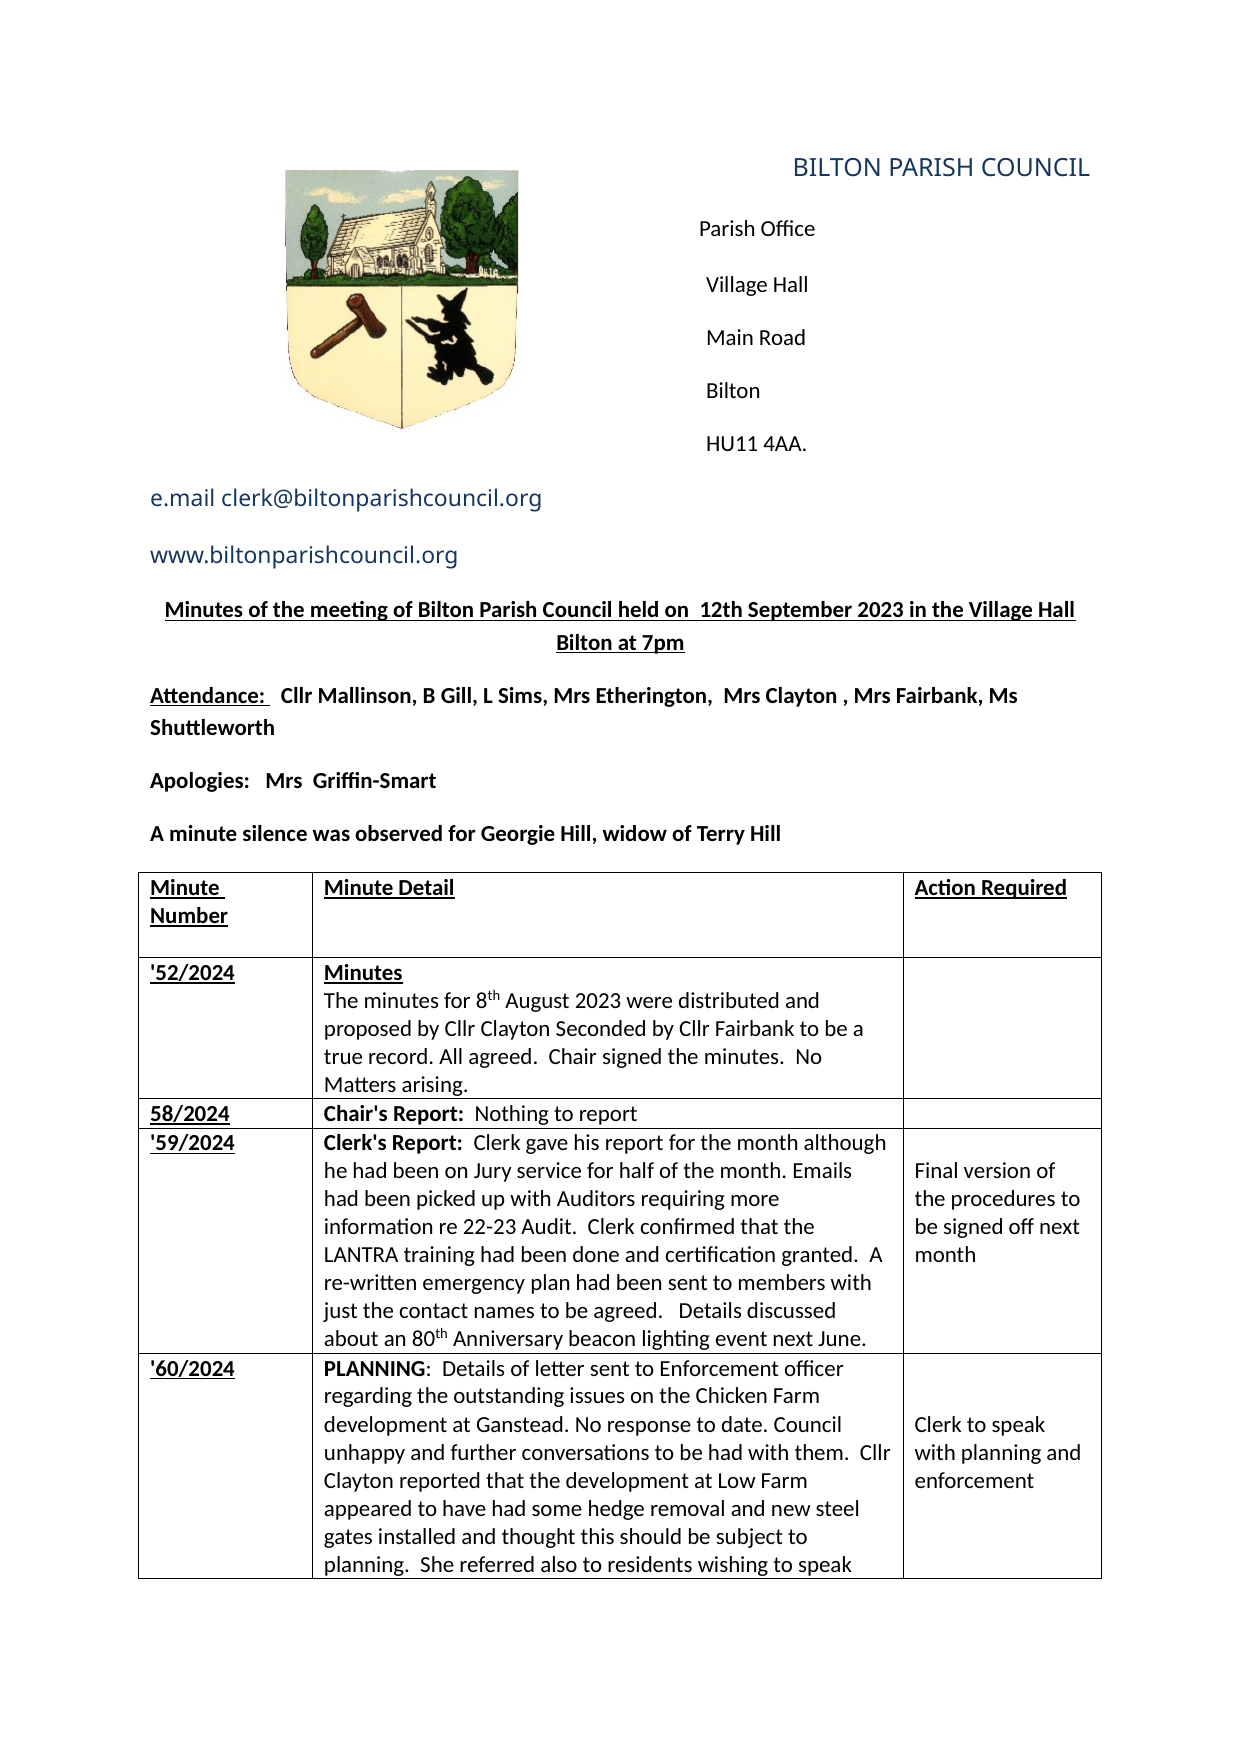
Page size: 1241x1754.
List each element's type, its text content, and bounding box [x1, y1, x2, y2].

table_cell '59/2024 [139, 1129, 312, 1353]
text www.biltonparishcouncil.org [150, 539, 1090, 570]
text Parish Office [519, 210, 1090, 244]
text A minute silence was observed for Georgie Hill, widow of Terry Hill [150, 819, 1090, 847]
text [150, 323, 285, 351]
text Apologies: Mrs Griffin-Smart [150, 766, 1090, 794]
table_cell 58/2024 [139, 1099, 312, 1127]
table_cell Clerk to speak with planning and enforcement [904, 1354, 1101, 1578]
text HU11 4AA. [150, 429, 1090, 457]
text Minutes of the meeting of Bilton Parish Council held on 12th September 2023 in the Village Hall Bilton at 7pm [150, 596, 1090, 656]
table_header Minute Detail [313, 873, 903, 957]
table_cell PLANNING: Details of letter sent to Enforcement officer regarding the outstanding issues on the Chicken Farm development at Ganstead. No response to date. Council unhappy and further conversations to be had with them. Cllr Clayton reported that the development at Low Farm appeared to have had some hedge removal and new steel gates installed and thought this should be subject to planning. She referred also to residents wishing to speak [313, 1354, 903, 1578]
text Bilton [519, 376, 1090, 404]
table_header Minute Number [139, 873, 312, 957]
text Village Hall [519, 270, 1090, 298]
text [150, 270, 285, 298]
table_cell '52/2024 [139, 958, 312, 1098]
table_header Action Required [904, 873, 1101, 957]
table_cell '60/2024 [139, 1354, 312, 1578]
text Main Road [519, 323, 1090, 351]
text Attendance: Cllr Mallinson, B Gill, L Sims, Mrs Etherington, Mrs Clayton , Mrs Fairbank, Ms Shuttleworth [150, 681, 1090, 741]
text e.mail clerk@biltonparishcouncil.org [150, 482, 1090, 513]
table_cell [904, 1099, 1101, 1127]
table_cell Clerk's Report: Clerk gave his report for the month although he had been on Jury service for half of the month. Emails had been picked up with Auditors requiring more information re 22-23 Audit. Clerk confirmed that the LANTRA training had been done and certification granted. A re-written emergency plan had been sent to members with just the contact names to be agreed. Details discussed about an 80th Anniversary beacon lighting event next June. [313, 1129, 903, 1353]
text BILTON PARISH COUNCIL [150, 150, 1090, 184]
table_cell [904, 958, 1101, 1098]
text [150, 210, 285, 244]
table_cell Minutes The minutes for 8th August 2023 were distributed and proposed by Cllr Clayton Seconded by Cllr Fairbank to be a true record. All agreed. Chair signed the minutes. No Matters arising. [313, 958, 903, 1098]
table_cell Final version of the procedures to be signed off next month [904, 1129, 1101, 1353]
text [150, 376, 285, 404]
table_cell Chair's Report: Nothing to report [313, 1099, 903, 1127]
picture [285, 170, 519, 432]
